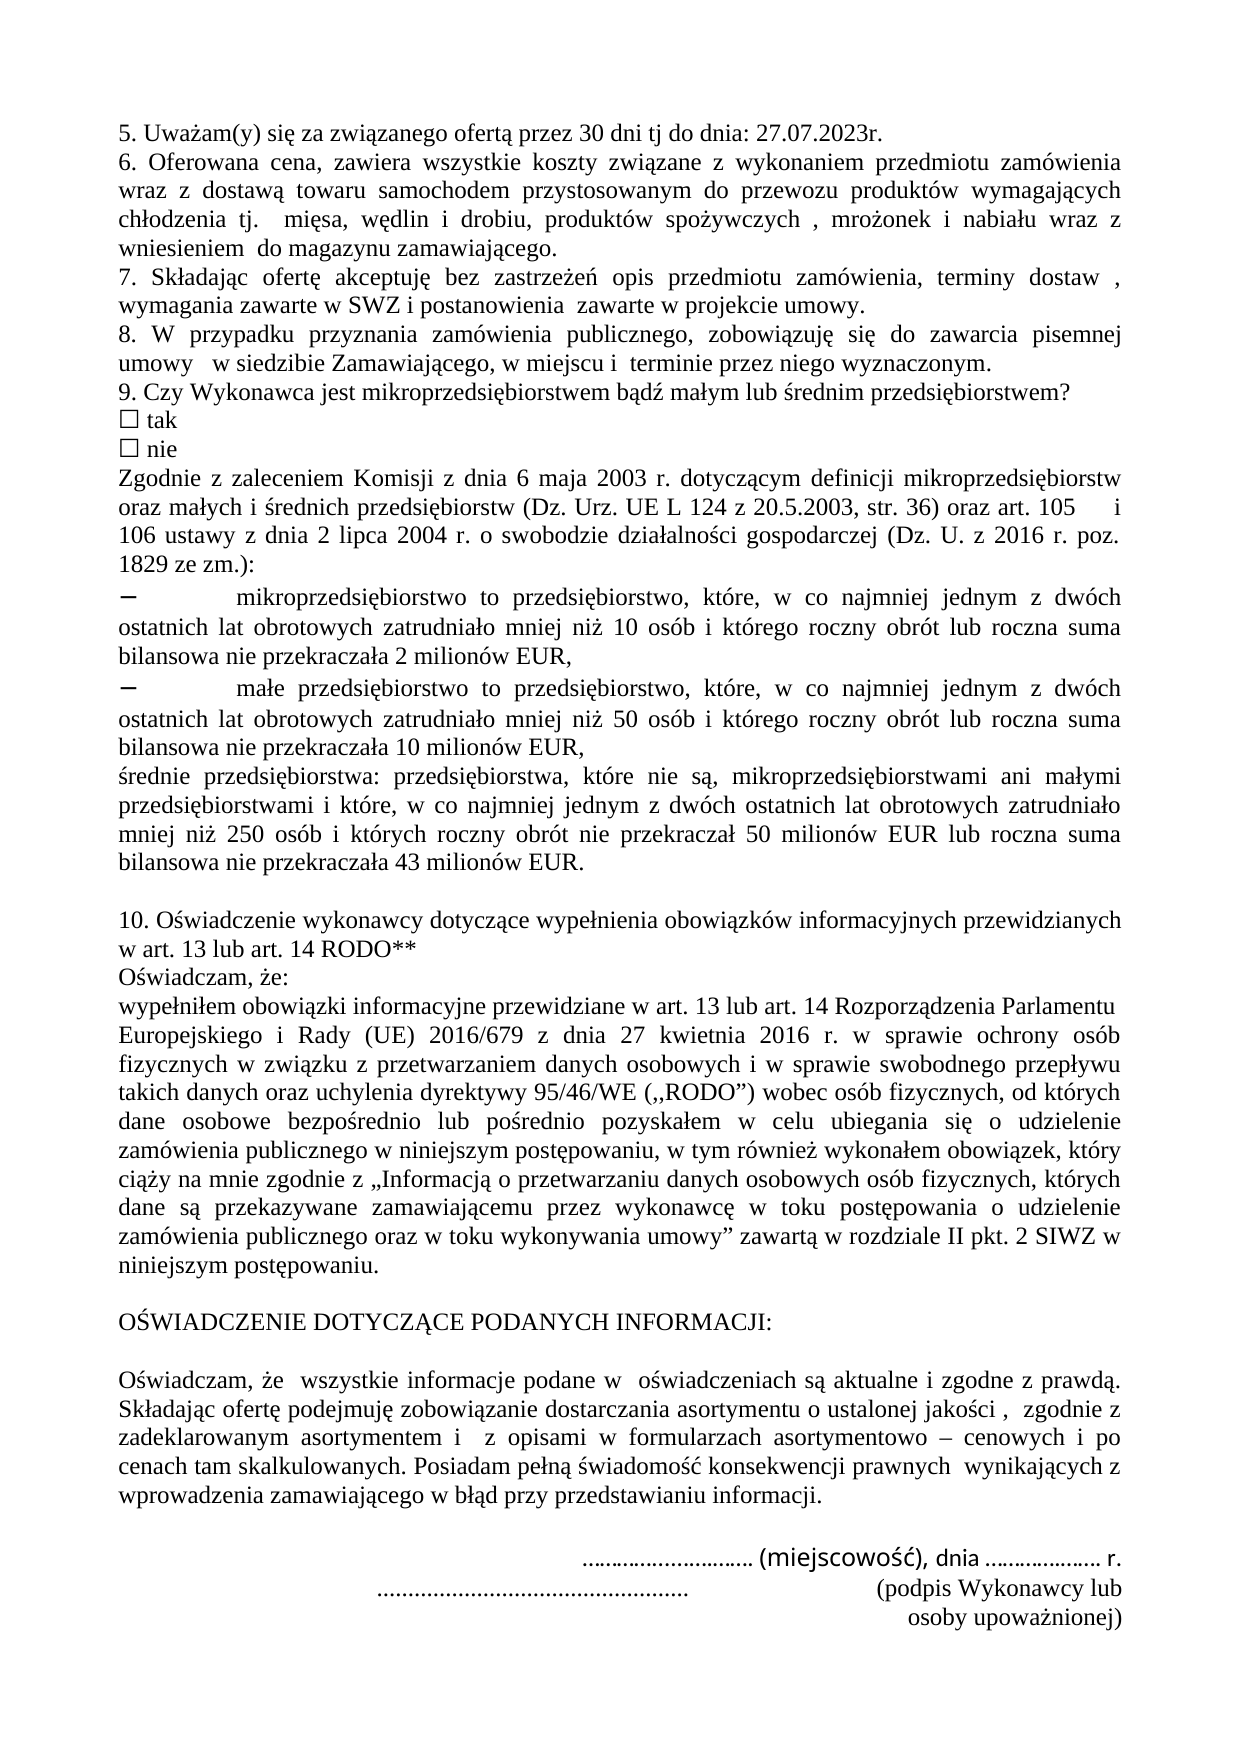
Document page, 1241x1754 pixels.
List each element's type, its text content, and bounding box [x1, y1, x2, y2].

text 7. Składając ofertę akceptuję bez zastrzeżeń opis przedmiotu zamówienia, terminy dostaw , wymagania zawarte w SWZ i postanowienia zawarte w projekcie umowy. [118, 262, 1122, 319]
text …………......….……. (miejscowość), dnia ………….……. r. .................................................. (podpis Wykonawcy lub [118, 1539, 1122, 1602]
text 6. Oferowana cena, zawiera wszystkie koszty związane z wykonaniem przedmiotu zamówienia wraz z dostawą towaru samochodem przystosowanym do przewozu produktów wymagających chłodzenia tj. mięsa, wędlin i drobiu, produktów spożywczych , mrożonek i nabiału wraz z wniesieniem do magazynu zamawiającego. [118, 147, 1122, 262]
text średnie przedsiębiorstwa: przedsiębiorstwa, które nie są, mikroprzedsiębiorstwami ani małymi przedsiębiorstwami i które, w co najmniej jednym z dwóch ostatnich lat obrotowych zatrudniało mniej niż 250 osób i których roczny obrót nie przekraczał 50 milionów EUR lub roczna suma bilansowa nie przekraczała 43 milionów EUR. [118, 761, 1122, 876]
text 5. Uważam(y) się za związanego ofertą przez 30 dni tj do dnia: 27.07.2023r. [118, 118, 1122, 147]
text 8. W przypadku przyznania zamówienia publicznego, zobowiązuję się do zawarcia pisemnej umowy w siedzibie Zamawiającego, w miejscu i terminie przez niego wyznaczonym. [118, 319, 1122, 377]
text ☐ tak [118, 406, 1122, 434]
text 9. Czy Wykonawca jest mikroprzedsiębiorstwem bądź małym lub średnim przedsiębiorstwem? [118, 377, 1122, 406]
text Europejskiego i Rady (UE) 2016/679 z dnia 27 kwietnia 2016 r. w sprawie ochrony osób fizycznych w związku z przetwarzaniem danych osobowych i w sprawie swobodnego przepływu takich danych oraz uchylenia dyrektywy 95/46/WE (,,RODO”) wobec osób fizycznych, od których dane osobowe bezpośrednio lub pośrednio pozyskałem w celu ubiegania się o udzielenie zamówienia publicznego w niniejszym postępowaniu, w tym również wykonałem obowiązek, który ciąży na mnie zgodnie z „Informacją o przetwarzaniu danych osobowych osób fizycznych, których dane są przekazywane zamawiającemu przez wykonawcę w toku postępowania o udzielenie zamówienia publicznego oraz w toku wykonywania umowy” zawartą w rozdziale II pkt. 2 SIWZ w niniejszym postępowaniu. [118, 1020, 1122, 1279]
text ☐ nie [118, 434, 1122, 463]
list mikroprzedsiębiorstwo to przedsiębiorstwo, które, w co najmniej jednym z dwóch ostatnich lat obrotowych zatrudniało mniej niż 10 osób i którego roczny obrót lub roczna suma bilansowa nie przekraczała 2 milionów EUR, [118, 578, 1122, 670]
text wypełniłem obowiązki informacyjne przewidziane w art. 13 lub art. 14 Rozporządzenia Parlamentu [118, 991, 1122, 1020]
text osoby upoważnionej) [118, 1602, 1122, 1631]
text Oświadczam, że wszystkie informacje podane w oświadczeniach są aktualne i zgodne z prawdą. Składając ofertę podejmuję zobowiązanie dostarczania asortymentu o ustalonej jakości , zgodnie z zadeklarowanym asortymentem i z opisami w formularzach asortymentowo – cenowych i po cenach tam skalkulowanych. Posiadam pełną świadomość konsekwencji prawnych wynikających z wprowadzenia zamawiającego w błąd przy przedstawianiu informacji. [118, 1365, 1122, 1509]
text Oświadczam, że: [118, 962, 1122, 991]
text OŚWIADCZENIE DOTYCZĄCE PODANYCH INFORMACJI: [118, 1307, 1122, 1336]
text 10. Oświadczenie wykonawcy dotyczące wypełnienia obowiązków informacyjnych przewidzianych w art. 13 lub art. 14 RODO** [118, 905, 1122, 962]
text Zgodnie z zaleceniem Komisji z dnia 6 maja 2003 r. dotyczącym definicji mikroprzedsiębiorstw oraz małych i średnich przedsiębiorstw (Dz. Urz. UE L 124 z 20.5.2003, str. 36) oraz art. 105 i 106 ustawy z dnia 2 lipca 2004 r. o swobodzie działalności gospodarczej (Dz. U. z 2016 r. poz. 1829 ze zm.): [118, 463, 1122, 578]
list małe przedsiębiorstwo to przedsiębiorstwo, które, w co najmniej jednym z dwóch ostatnich lat obrotowych zatrudniało mniej niż 50 osób i którego roczny obrót lub roczna suma bilansowa nie przekraczała 10 milionów EUR, [118, 670, 1122, 761]
